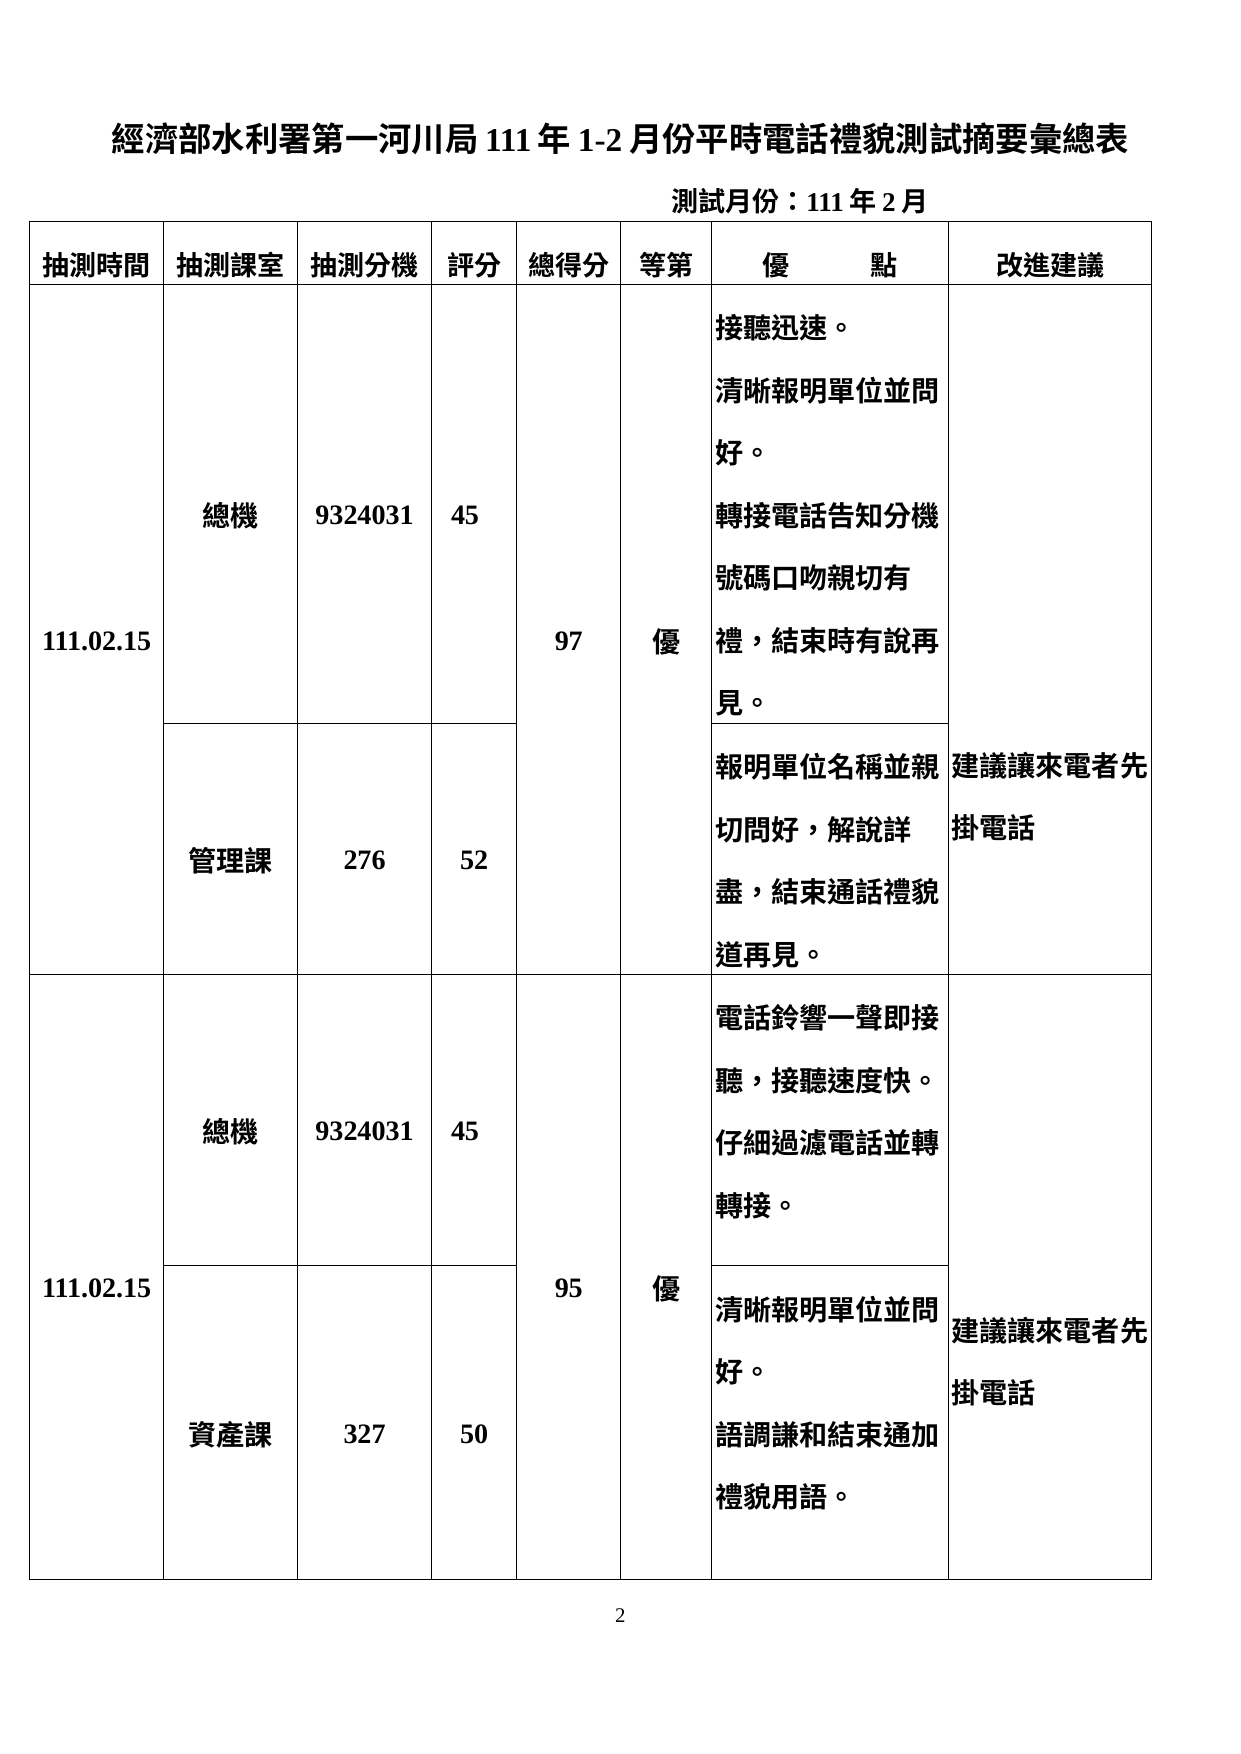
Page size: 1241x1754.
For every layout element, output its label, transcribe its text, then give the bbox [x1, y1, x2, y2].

table_cell 管理課 [164, 724, 297, 974]
table_cell 清晰報明單位並問好。 語調謙和結束通加禮貌用語。 [712, 1266, 948, 1579]
table_header 抽測時間 [30, 222, 163, 284]
table_cell 優 [621, 975, 711, 1579]
table_cell 45 [432, 975, 516, 1265]
table_cell 總機 [164, 285, 297, 723]
table_cell 97 [517, 285, 620, 974]
table_cell 報明單位名稱並親切問好，解說詳盡，結束通話禮貌道再見。 [712, 724, 948, 974]
text 測試月份：111年2月 [29, 158, 1211, 221]
table_cell 總機 [164, 975, 297, 1265]
table_cell 電話鈴響一聲即接聽，接聽速度快。 仔細過濾電話並轉轉接。 [712, 975, 948, 1265]
table_cell 111.02.15 [30, 285, 163, 974]
table_cell 9324031 [298, 975, 431, 1265]
table_cell 9324031 [298, 285, 431, 723]
table_header 等第 [621, 222, 711, 284]
table_cell 資產課 [164, 1266, 297, 1579]
table_cell 276 [298, 724, 431, 974]
table_header 抽測分機 [298, 222, 431, 284]
table_cell 95 [517, 975, 620, 1579]
table_header 評分 [432, 222, 516, 284]
table_cell 50 [432, 1266, 516, 1579]
table_header 總得分 [517, 222, 620, 284]
table_cell 45 [432, 285, 516, 723]
table_header 改進建議 [949, 222, 1151, 284]
table_cell 建議讓來電者先掛電話 [949, 285, 1151, 974]
table_cell 111.02.15 [30, 975, 163, 1579]
table_cell 建議讓來電者先掛電話 [949, 975, 1151, 1579]
text 經濟部水利署第一河川局111年1-2月份平時電話禮貌測試摘要彙總表 [29, 96, 1211, 158]
table_cell 接聽迅速。 清晰報明單位並問好。 轉接電話告知分機號碼口吻親切有禮，結束時有說再見。 [712, 285, 948, 723]
table_cell 優 [621, 285, 711, 974]
table_cell 327 [298, 1266, 431, 1579]
table_header 抽測課室 [164, 222, 297, 284]
table_header 優 點 [712, 222, 948, 284]
table_cell 52 [432, 724, 516, 974]
